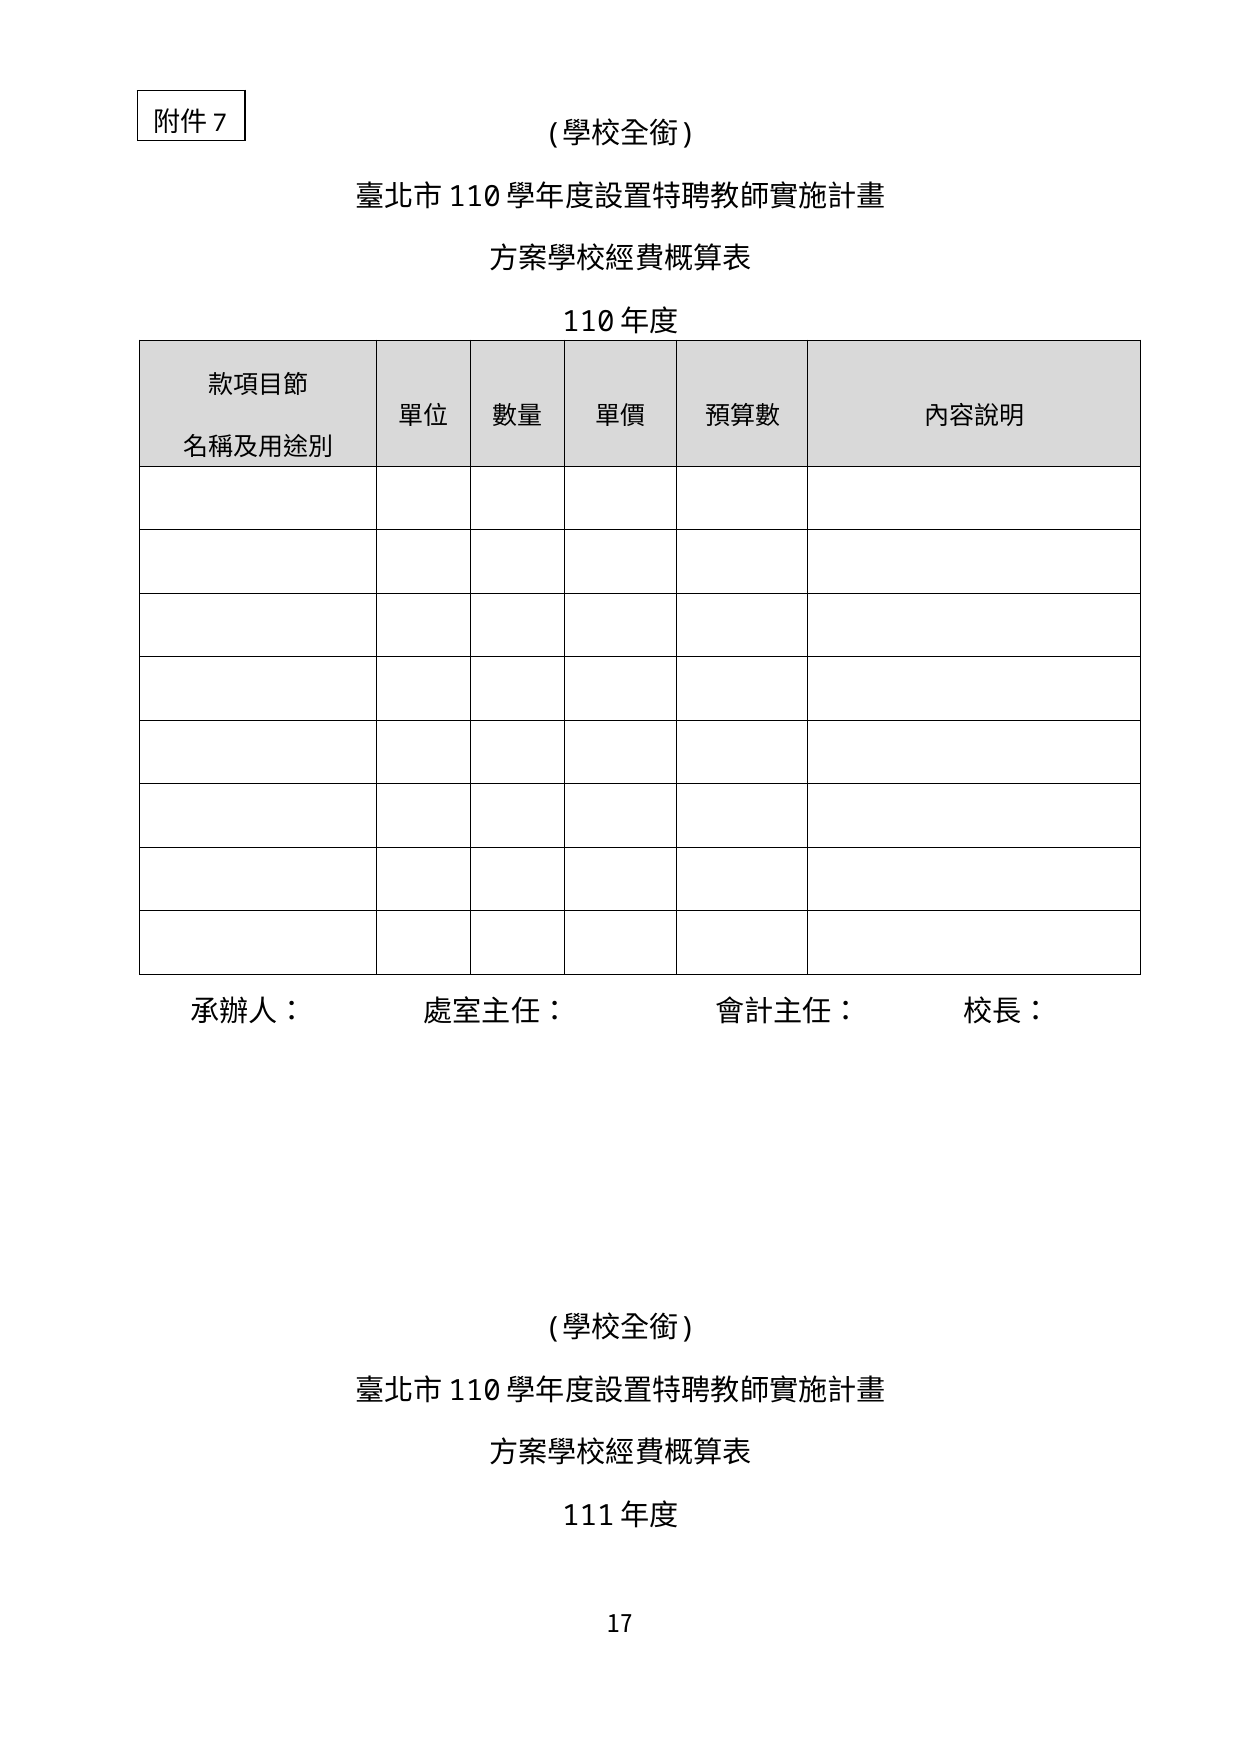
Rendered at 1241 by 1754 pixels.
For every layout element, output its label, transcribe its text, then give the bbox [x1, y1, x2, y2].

table_cell [677, 848, 807, 910]
table_cell [140, 911, 376, 974]
table_cell [471, 467, 564, 529]
table_cell [140, 784, 376, 847]
table_cell [471, 594, 564, 656]
table_cell [808, 657, 1140, 720]
table_cell [471, 911, 564, 974]
table_cell [377, 848, 470, 910]
table_header 款項目節 名稱及用途別 [140, 341, 376, 466]
table_cell [565, 721, 676, 783]
text (學校全銜) [187, 1283, 1053, 1346]
text 111年度 [187, 1471, 1053, 1533]
table_cell [565, 657, 676, 720]
table_cell [808, 911, 1140, 974]
table_cell [677, 657, 807, 720]
table_cell [677, 721, 807, 783]
table_cell [808, 594, 1140, 656]
text 方案學校經費概算表 [187, 214, 1053, 277]
table_cell [565, 530, 676, 593]
table_cell [565, 467, 676, 529]
text 110年度 [187, 277, 1053, 339]
table_cell [377, 467, 470, 529]
table_cell [471, 848, 564, 910]
table_cell [677, 594, 807, 656]
table_cell [377, 721, 470, 783]
table_cell [377, 784, 470, 847]
text 臺北市110學年度設置特聘教師實施計畫 [187, 1346, 1053, 1408]
table_cell [471, 530, 564, 593]
table_cell [140, 530, 376, 593]
text 承辦人： 處室主任： 會計主任： 校長： [187, 975, 1053, 1033]
table_cell [565, 848, 676, 910]
table_header 單價 [565, 341, 676, 466]
table_cell [565, 911, 676, 974]
text 臺北市110學年度設置特聘教師實施計畫 [187, 152, 1053, 214]
table_cell [140, 467, 376, 529]
table_cell [471, 721, 564, 783]
table_cell [565, 784, 676, 847]
table_cell [677, 467, 807, 529]
table_cell [677, 530, 807, 593]
table_header 預算數 [677, 341, 807, 466]
table_cell [377, 911, 470, 974]
text (學校全銜) [138, 91, 244, 140]
table_cell [377, 657, 470, 720]
table_header 內容說明 [808, 341, 1140, 466]
table_cell [677, 784, 807, 847]
table_header 數量 [471, 341, 564, 466]
table_cell [565, 594, 676, 656]
table_cell [377, 594, 470, 656]
table_cell [677, 911, 807, 974]
text 方案學校經費概算表 [187, 1408, 1053, 1471]
table_cell [140, 594, 376, 656]
table_cell [140, 657, 376, 720]
table_cell [808, 467, 1140, 529]
text 附件7 [153, 98, 229, 132]
table_cell [808, 721, 1140, 783]
table_cell [808, 530, 1140, 593]
table_cell [471, 784, 564, 847]
text (學校全銜) [187, 89, 1053, 152]
table_cell [140, 721, 376, 783]
table_cell [471, 657, 564, 720]
table_header 單位 [377, 341, 470, 466]
table_cell [140, 848, 376, 910]
table_cell [808, 784, 1140, 847]
table_cell [808, 848, 1140, 910]
table_cell [377, 530, 470, 593]
